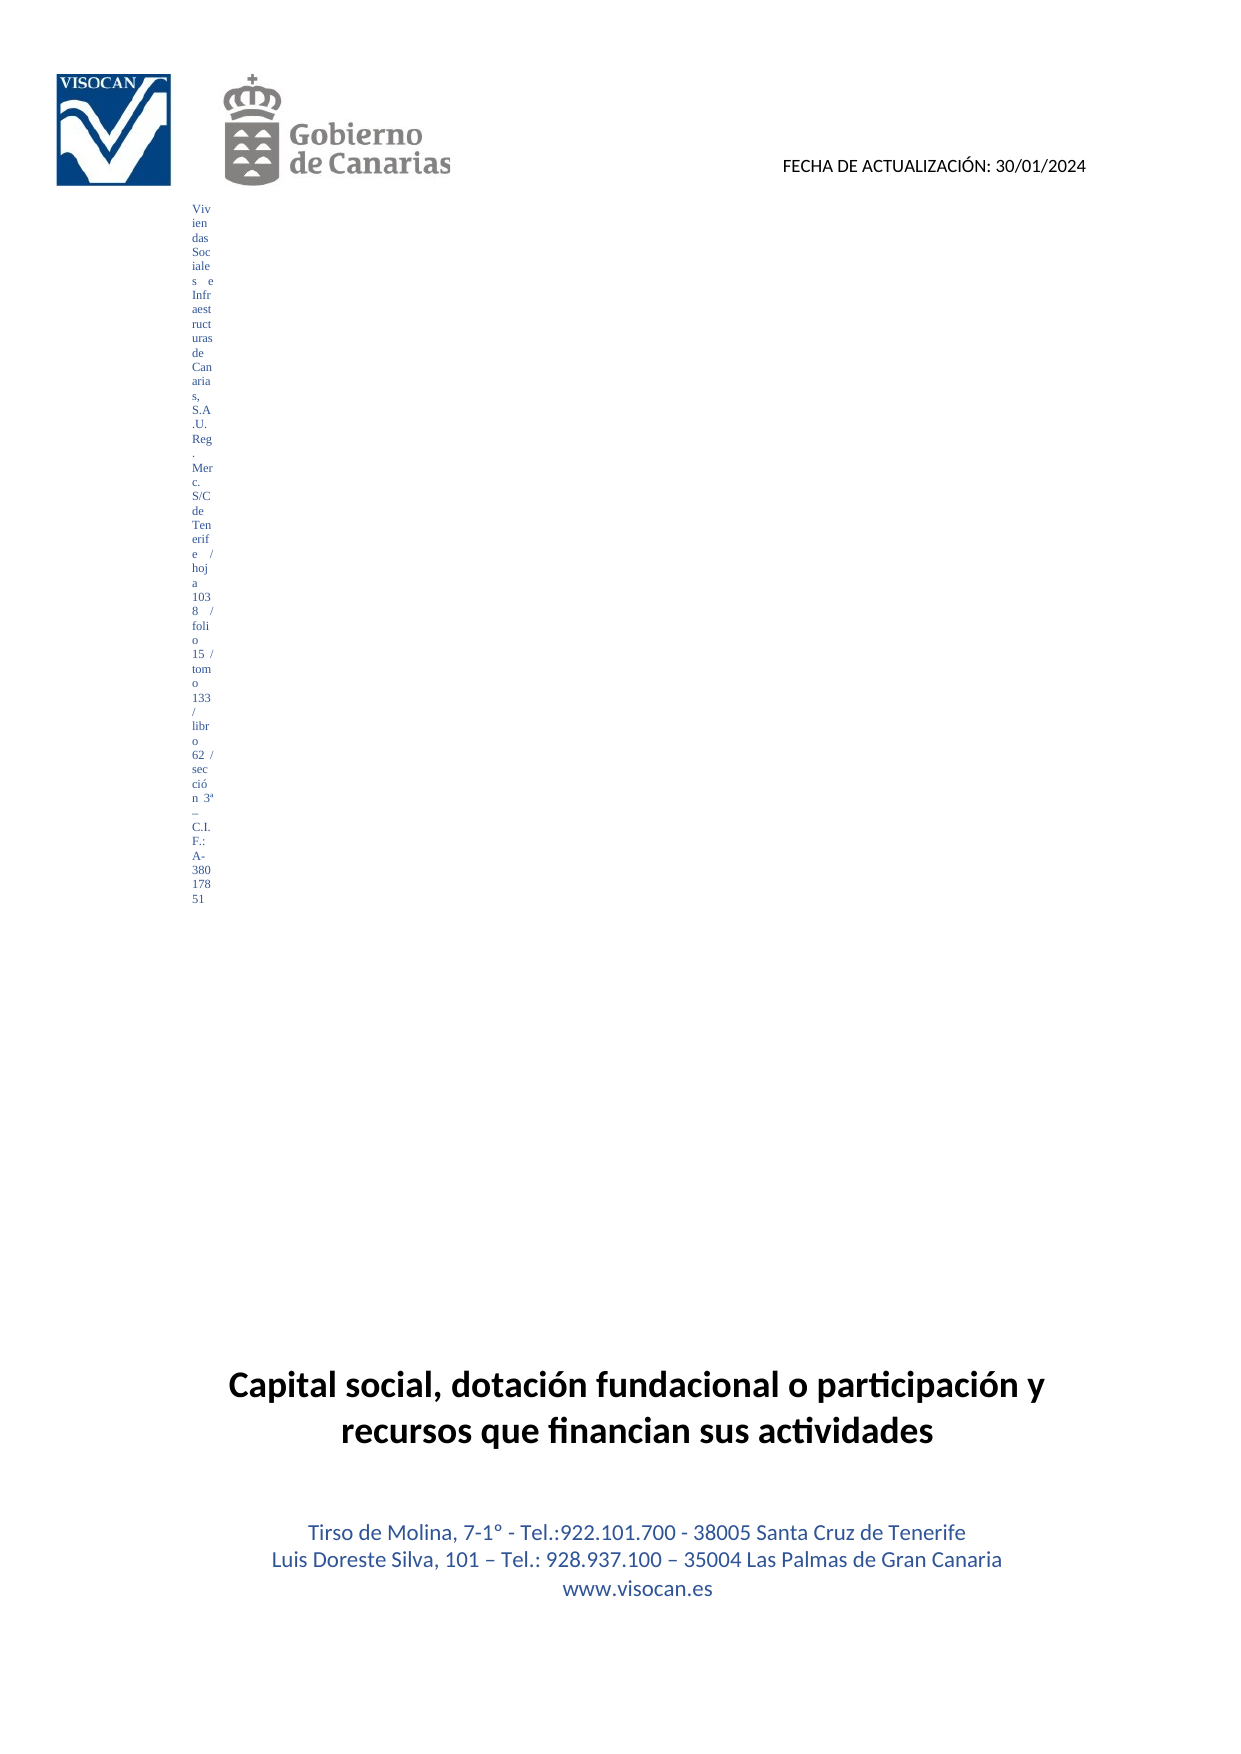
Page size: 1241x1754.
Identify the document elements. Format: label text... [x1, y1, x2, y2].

text Capital social, dotación fundacional o participación y recursos que financian sus actividades [169, 1361, 1106, 1453]
table_header Viviendas Sociales e Infraestructuras de Canarias, S.A.U. Reg. Merc. S/C de Tenerife / hoja 1038 / folio 15 / tomo 133 / libro 62 / sección 3ª – C.I.F.: A-38017851 [169, 202, 236, 1193]
